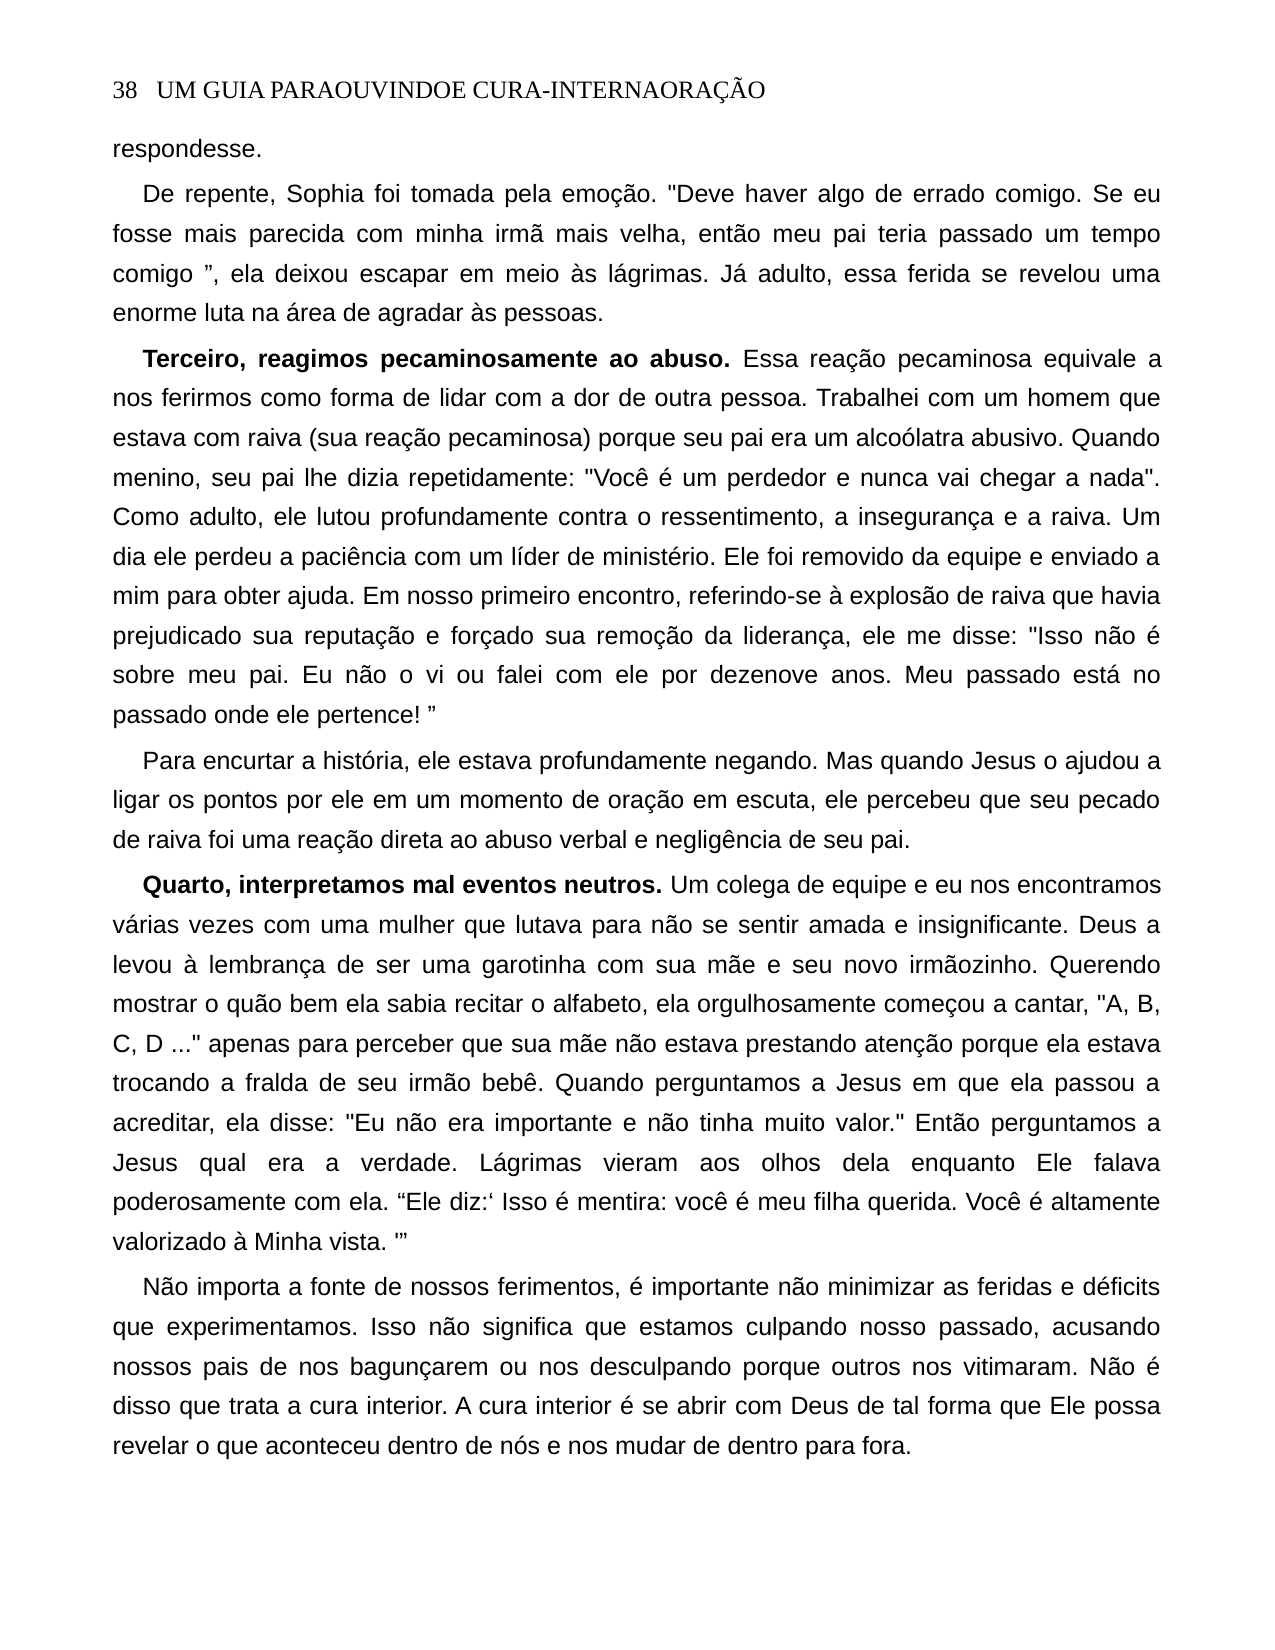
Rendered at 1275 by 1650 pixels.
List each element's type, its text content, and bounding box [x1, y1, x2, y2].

text Terceiro, reagimos pecaminosamente ao abuso. Essa reação pecaminosa equivale a nos ferirmos como forma de lidar com a dor de outra pessoa. Trabalhei com um homem que estava com raiva (sua reação pecaminosa) porque seu pai era um alcoólatra abusivo. Quando menino, seu pai lhe dizia repetidamente: "Você é um perdedor e nunca vai chegar a nada". Como adulto, ele lutou profundamente contra o ressentimento, a insegurança e a raiva. Um dia ele perdeu a paciência com um líder de ministério. Ele foi removido da equipe e enviado a mim para obter ajuda. Em nosso primeiro encontro, referindo-se à explosão de raiva que havia prejudicado sua reputação e forçado sua remoção da liderança, ele me disse: "Isso não é sobre meu pai. Eu não o vi ou falei com ele por dezenove anos. Meu passado está no passado onde ele pertence! ” [112, 344, 1162, 729]
text respondesse. [112, 134, 1162, 162]
text Quarto, interpretamos mal eventos neutros. Um colega de equipe e eu nos encontramos várias vezes com uma mulher que lutava para não se sentir amada e insignificante. Deus a levou à lembrança de ser uma garotinha com sua mãe e seu novo irmãozinho. Querendo mostrar o quão bem ela sabia recitar o alfabeto, ela orgulhosamente começou a cantar, "A, B, C, D ..." apenas para perceber que sua mãe não estava prestando atenção porque ela estava trocando a fralda de seu irmão bebê. Quando perguntamos a Jesus em que ela passou a acreditar, ela disse: "Eu não era importante e não tinha muito valor." Então perguntamos a Jesus qual era a verdade. Lágrimas vieram aos olhos dela enquanto Ele falava poderosamente com ela. “Ele diz:‘ Isso é mentira: você é meu filha querida. Você é altamente valorizado à Minha vista. '” [112, 870, 1162, 1255]
text Não importa a fonte de nossos ferimentos, é importante não minimizar as feridas e déficits que experimentamos. Isso não significa que estamos culpando nosso passado, acusando nossos pais de nos bagunçarem ou nos desculpando porque outros nos vitimaram. Não é disso que trata a cura interior. A cura interior é se abrir com Deus de tal forma que Ele possa revelar o que aconteceu dentro de nós e nos mudar de dentro para fora. [112, 1272, 1162, 1459]
text Para encurtar a história, ele estava profundamente negando. Mas quando Jesus o ajudou a ligar os pontos por ele em um momento de oração em escuta, ele percebeu que seu pecado de raiva foi uma reação direta ao abuso verbal e negligência de seu pai. [112, 746, 1162, 853]
text De repente, Sophia foi tomada pela emoção. "Deve haver algo de errado comigo. Se eu fosse mais parecida com minha irmã mais velha, então meu pai teria passado um tempo comigo ”, ela deixou escapar em meio às lágrimas. Já adulto, essa ferida se revelou uma enorme luta na área de agradar às pessoas. [112, 179, 1162, 327]
